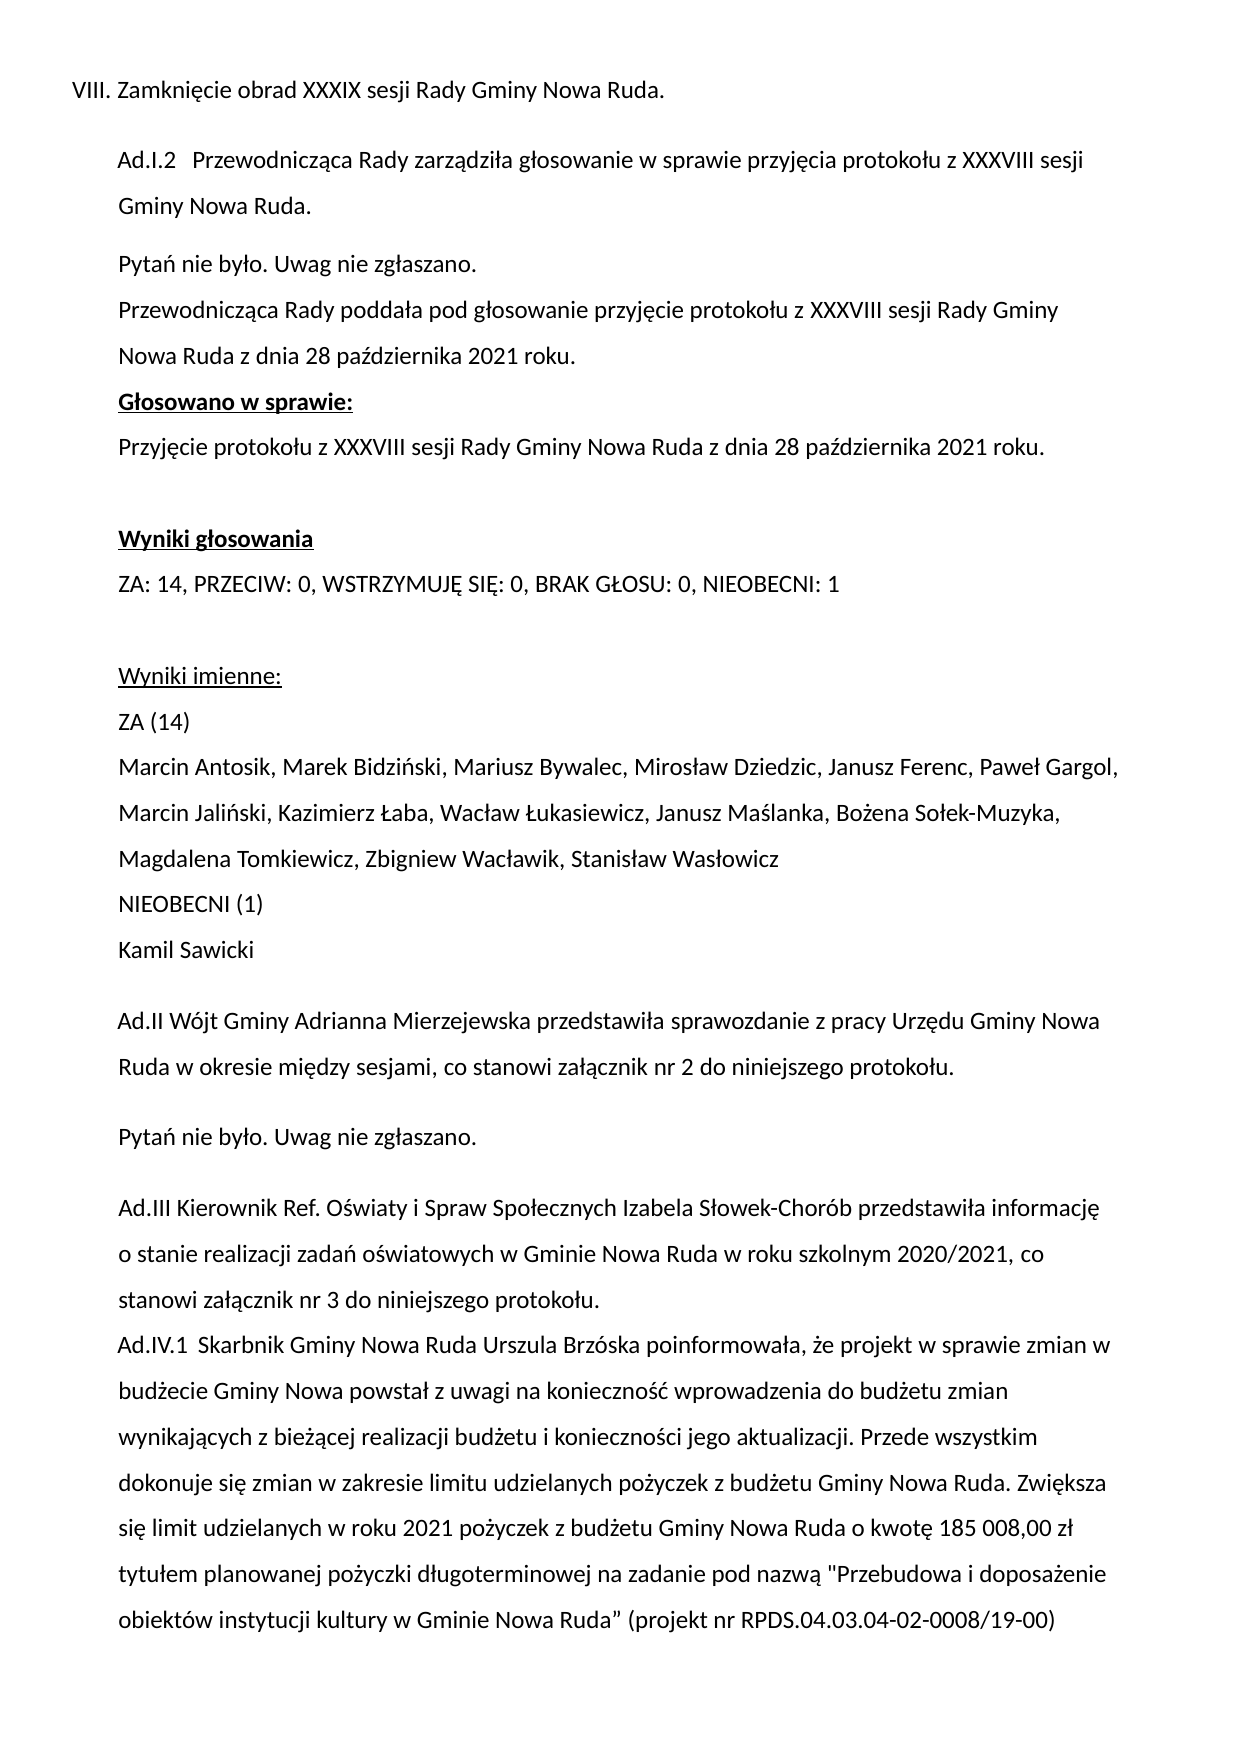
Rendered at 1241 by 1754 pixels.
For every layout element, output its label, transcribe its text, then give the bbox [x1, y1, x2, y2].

text Przewodnicząca Rady poddała pod głosowanie przyjęcie protokołu z XXXVIII sesji Rady Gminy Nowa Ruda z dnia 28 października 2021 roku. [118, 294, 1122, 370]
list Zamknięcie obrad XXXIX sesji Rady Gminy Nowa Ruda. [117, 74, 1122, 104]
list Wójt Gminy Adrianna Mierzejewska przedstawiła sprawozdanie z pracy Urzędu Gminy Nowa Ruda w okresie między sesjami, co stanowi załącznik nr 2 do niniejszego protokołu. [117, 1005, 1122, 1081]
text Pytań nie było. Uwag nie zgłaszano. [118, 248, 1122, 279]
list Skarbnik Gminy Nowa Ruda Urszula Brzóska poinformowała, że projekt w sprawie zmian w budżecie Gminy Nowa powstał z uwagi na konieczność wprowadzenia do budżetu zmian wynikających z bieżącej realizacji budżetu i konieczności jego aktualizacji. Przede wszystkim dokonuje się zmian w zakresie limitu udzielanych pożyczek z budżetu Gminy Nowa Ruda. Zwiększa się limit udzielanych w roku 2021 pożyczek z budżetu Gminy Nowa Ruda o kwotę 185 008,00 zł tytułem planowanej pożyczki długoterminowej na zadanie pod nazwą "Przebudowa i doposażenie obiektów instytucji kultury w Gminie Nowa Ruda” (projekt nr RPDS.04.03.04-02-0008/19-00) [117, 1329, 1122, 1634]
list Przewodnicząca Rady zarządziła głosowanie w sprawie przyjęcia protokołu z XXXVIII sesji Gminy Nowa Ruda. [117, 144, 1122, 221]
text Głosowano w sprawie: Przyjęcie protokołu z XXXVIII sesji Rady Gminy Nowa Ruda z dnia 28 października 2021 roku. Wyniki głosowania ZA: 14, PRZECIW: 0, WSTRZYMUJĘ SIĘ: 0, BRAK GŁOSU: 0, NIEOBECNI: 1 Wyniki imienne: ZA (14) Marcin Antosik, Marek Bidziński, Mariusz Bywalec, Mirosław Dziedzic, Janusz Ferenc, Paweł Gargol, Marcin Jaliński, Kazimierz Łaba, Wacław Łukasiewicz, Janusz Maślanka, Bożena Sołek-Muzyka, Magdalena Tomkiewicz, Zbigniew Wacławik, Stanisław Wasłowicz NIEOBECNI (1) Kamil Sawicki [118, 386, 1122, 965]
list Kierownik Ref. Oświaty i Spraw Społecznych Izabela Słowek-Chorób przedstawiła informację o stanie realizacji zadań oświatowych w Gminie Nowa Ruda w roku szkolnym 2020/2021, co stanowi załącznik nr 3 do niniejszego protokołu. [118, 1192, 1122, 1314]
text Pytań nie było. Uwag nie zgłaszano. [118, 1122, 1122, 1152]
